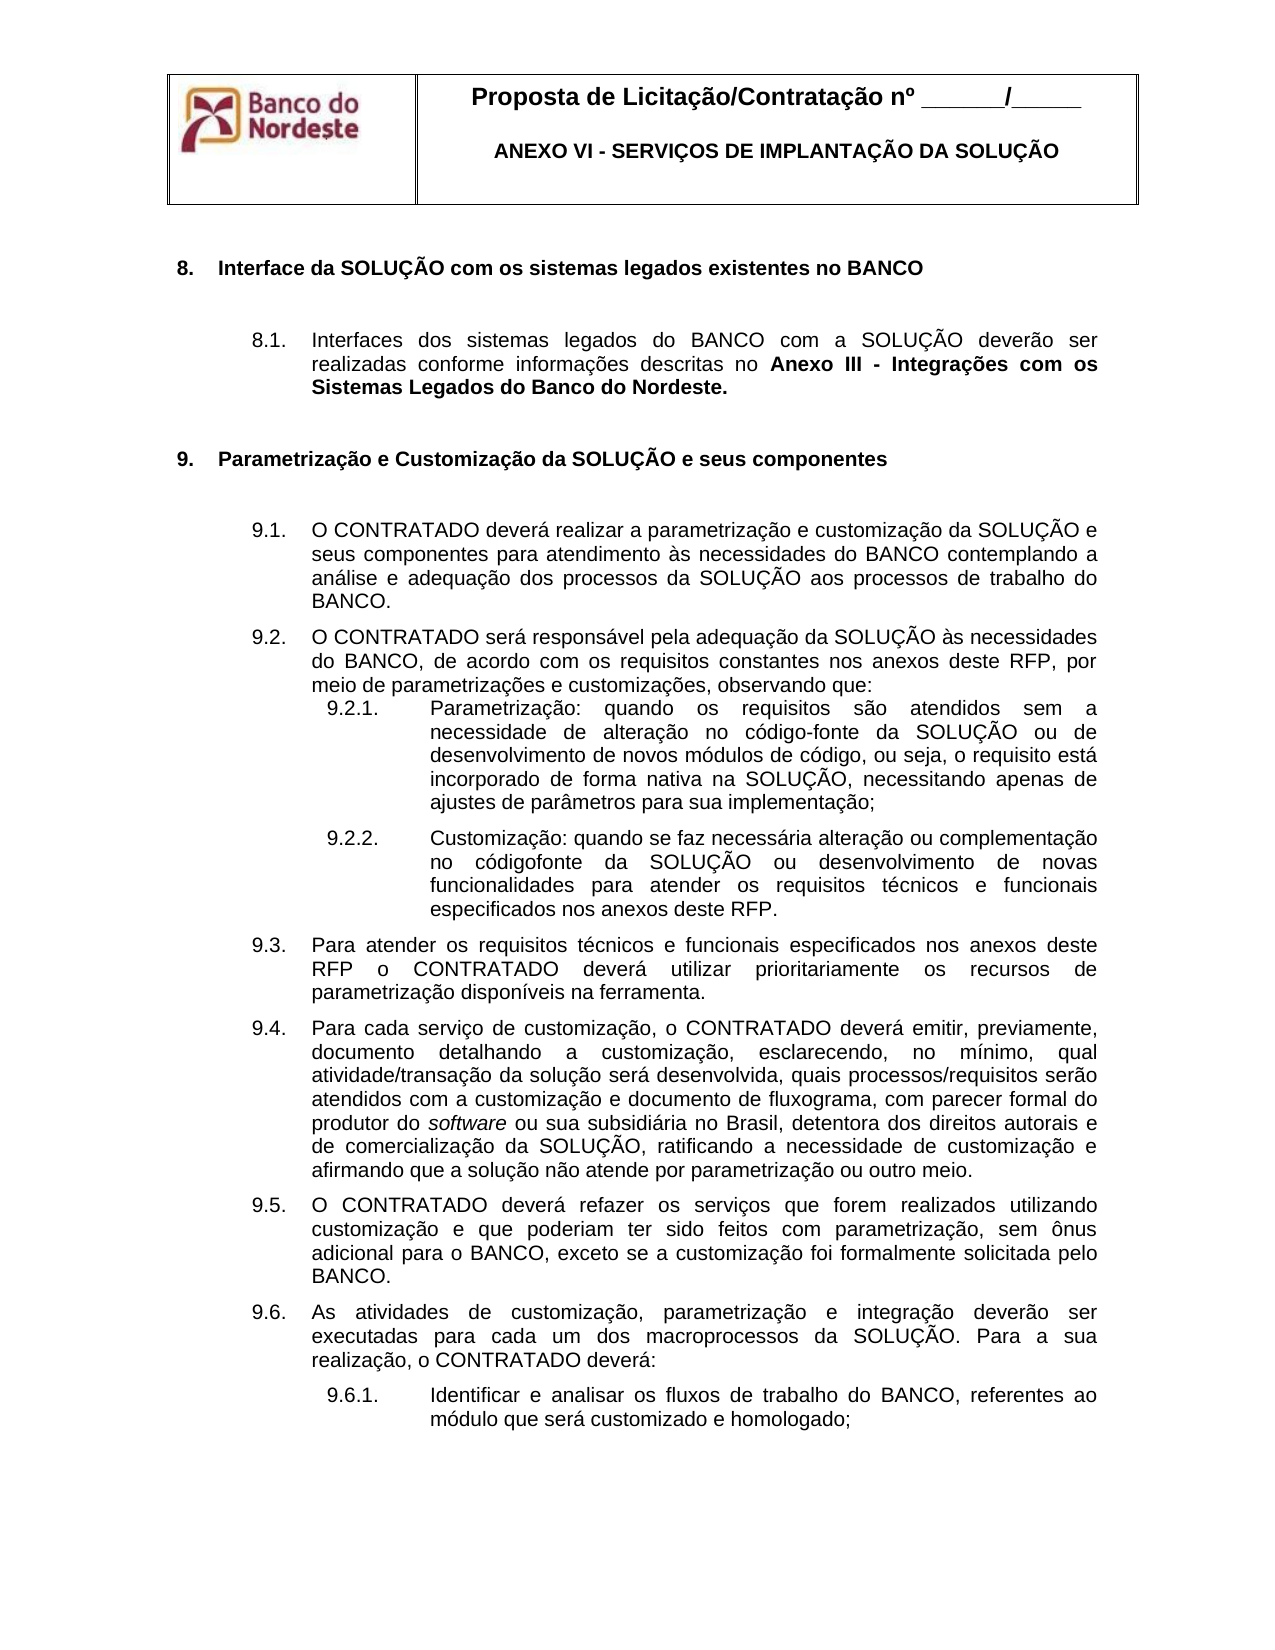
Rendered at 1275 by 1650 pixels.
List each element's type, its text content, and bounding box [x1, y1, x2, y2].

list As atividades de customização, parametrização e integração deverão ser executadas para cada um dos macroprocessos da SOLUÇÃO. Para a sua realização, o CONTRATADO deverá: [252, 1301, 1098, 1371]
list Parametrização: quando os requisitos são atendidos sem a necessidade de alteração no código-fonte da SOLUÇÃO ou de desenvolvimento de novos módulos de código, ou seja, o requisito está incorporado de forma nativa na SOLUÇÃO, necessitando apenas de ajustes de parâmetros para sua implementação; [327, 696, 1098, 814]
list Customização: quando se faz necessária alteração ou complementação no códigofonte da SOLUÇÃO ou desenvolvimento de novas funcionalidades para atender os requisitos técnicos e funcionais especificados nos anexos deste RFP. [327, 827, 1098, 921]
list O CONTRATADO será responsável pela adequação da SOLUÇÃO às necessidades do BANCO, de acordo com os requisitos constantes nos anexos deste RFP, por meio de parametrizações e customizações, observando que: [252, 626, 1098, 696]
picture [178, 75, 362, 165]
list Para cada serviço de customização, o CONTRATADO deverá emitir, previamente, documento detalhando a customização, esclarecendo, no mínimo, qual atividade/transação da solução será desenvolvida, quais processos/requisitos serão atendidos com a customização e documento de fluxograma, com parecer formal do produtor do software ou sua subsidiária no Brasil, detentora dos direitos autorais e de comercialização da SOLUÇÃO, ratificando a necessidade de customização e afirmando que a solução não atende por parametrização ou outro meio. [252, 1017, 1098, 1181]
list Identificar e analisar os fluxos de trabalho do BANCO, referentes ao módulo que será customizado e homologado; [327, 1384, 1098, 1431]
list Para atender os requisitos técnicos e funcionais especificados nos anexos deste RFP o CONTRATADO deverá utilizar prioritariamente os recursos de parametrização disponíveis na ferramenta. [252, 933, 1098, 1004]
list O CONTRATADO deverá realizar a parametrização e customização da SOLUÇÃO e seus componentes para atendimento às necessidades do BANCO contemplando a análise e adequação dos processos da SOLUÇÃO aos processos de trabalho do BANCO. [252, 519, 1098, 613]
list Interfaces dos sistemas legados do BANCO com a SOLUÇÃO deverão ser realizadas conforme informações descritas no Anexo III - Integrações com os Sistemas Legados do Banco do Nordeste. [252, 328, 1098, 399]
list Parametrização e Customização da SOLUÇÃO e seus componentes [177, 448, 1098, 471]
list Interface da SOLUÇÃO com os sistemas legados existentes no BANCO [177, 257, 1098, 280]
list O CONTRATADO deverá refazer os serviços que forem realizados utilizando customização e que poderiam ter sido feitos com parametrização, sem ônus adicional para o BANCO, exceto se a customização foi formalmente solicitada pelo BANCO. [252, 1194, 1098, 1288]
